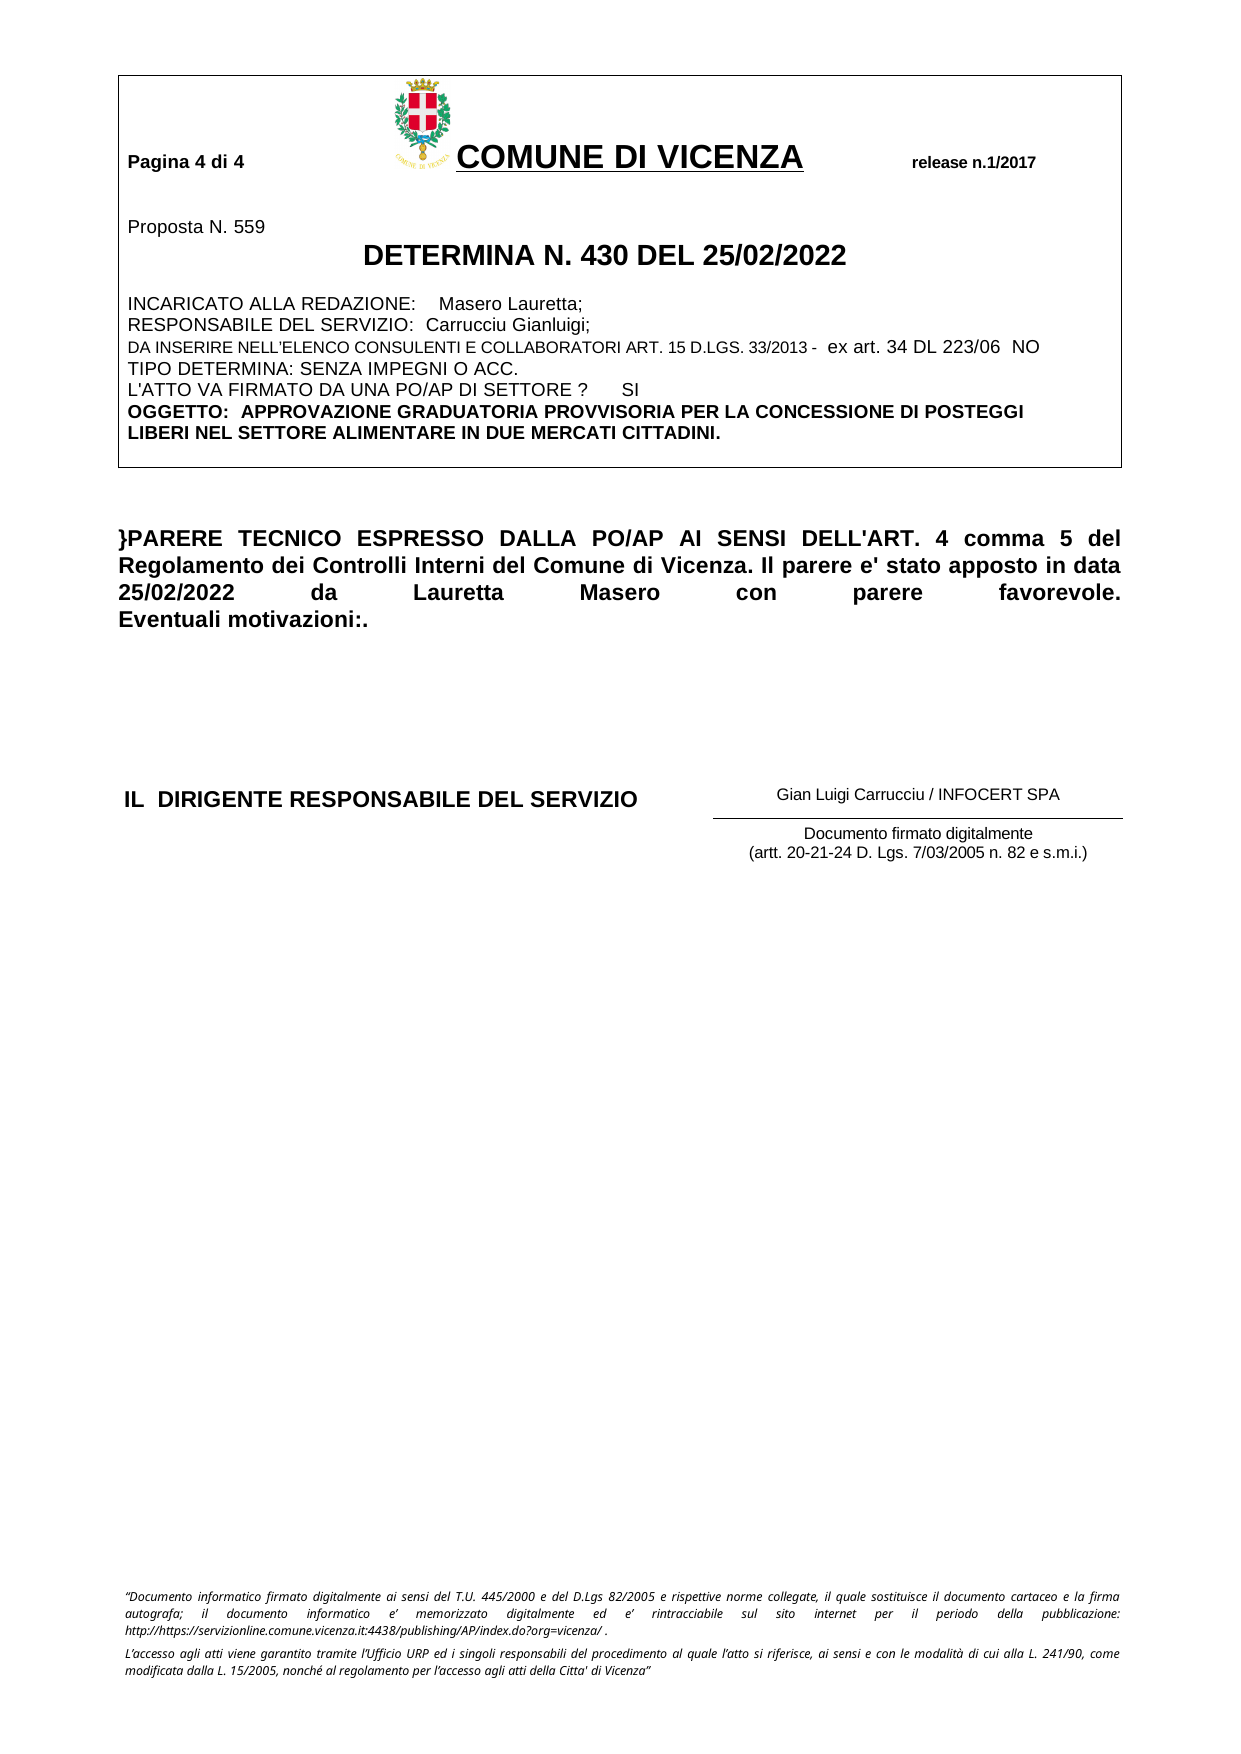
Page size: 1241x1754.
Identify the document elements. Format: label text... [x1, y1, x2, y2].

table_cell Documento firmato digitalmente (artt. 20-21-24 D. Lgs. 7/03/2005 n. 82 e s.m.i.) [713, 819, 1123, 867]
table_cell [118, 818, 713, 867]
table_header [118, 633, 713, 779]
table_cell IL DIRIGENTE RESPONSABILE DEL SERVIZIO [118, 779, 713, 818]
picture [394, 78, 451, 169]
text }PARERE TECNICO ESPRESSO DALLA PO/AP AI SENSI DELL'ART. 4 comma 5 del Regolamento dei Controlli Interni del Comune di Vicenza. Il parere e' stato apposto in data 25/02/2022 da Lauretta Masero con parere favorevole. Eventuali motivazioni:. [118, 524, 1122, 632]
table_cell Gian Luigi Carrucciu / INFOCERT SPA [713, 779, 1123, 818]
table_header [713, 633, 1123, 779]
